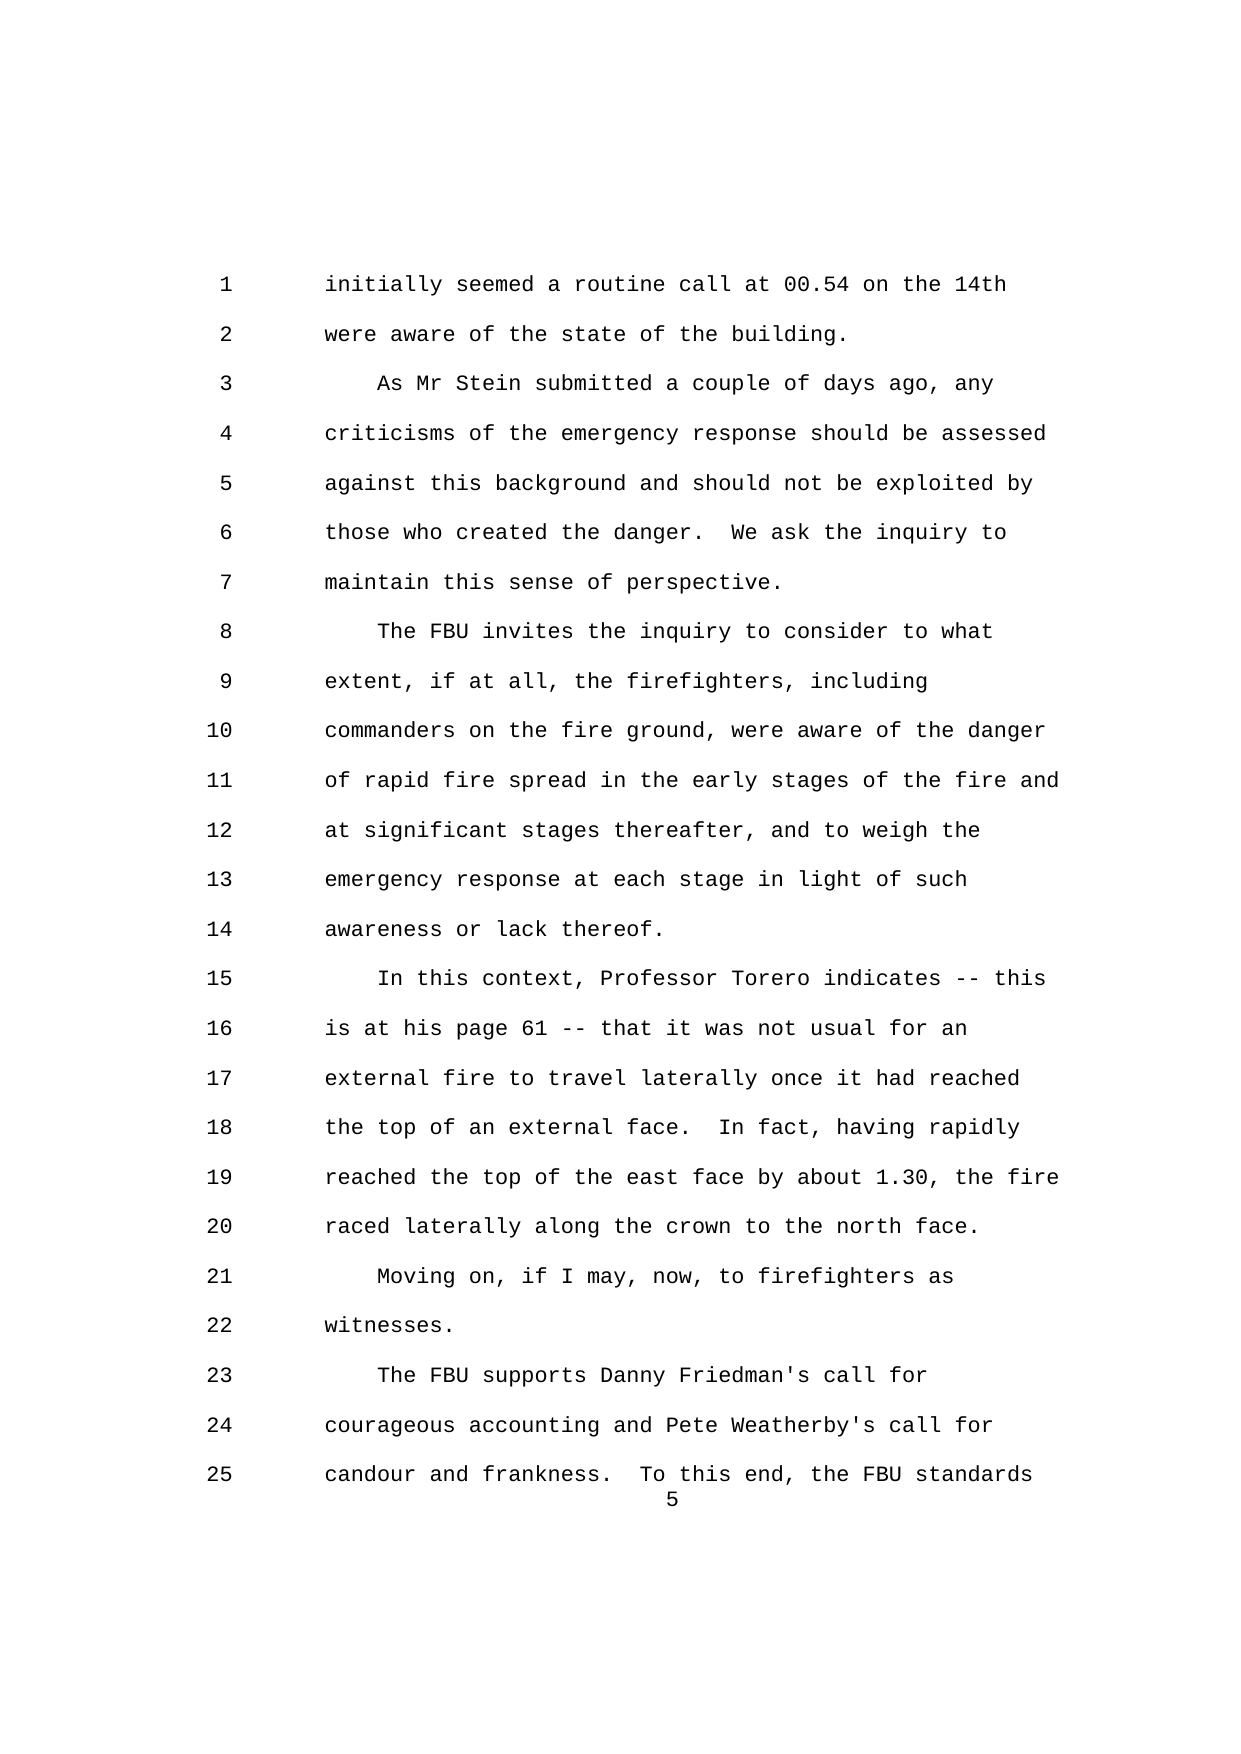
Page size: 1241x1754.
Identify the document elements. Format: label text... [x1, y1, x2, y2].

text 25 candour and frankness. To this end, the FBU standards [75, 1463, 1165, 1488]
text 12 at significant stages thereafter, and to weigh the [75, 819, 1165, 843]
text 1 initially seemed a routine call at 00.54 on the 14th [75, 273, 1165, 298]
text 21 Moving on, if I may, now, to firefighters as [75, 1265, 1165, 1290]
text 5 against this background and should not be exploited by [75, 472, 1165, 496]
text 20 raced laterally along the crown to the north face. [75, 1215, 1165, 1240]
text 5 [75, 1488, 1165, 1513]
text 13 emergency response at each stage in light of such [75, 868, 1165, 893]
text 17 external fire to travel laterally once it had reached [75, 1067, 1165, 1091]
text 11 of rapid fire spread in the early stages of the fire and [75, 769, 1165, 794]
text 16 is at his page 61 -- that it was not usual for an [75, 1017, 1165, 1042]
text 22 witnesses. [75, 1314, 1165, 1339]
text 7 maintain this sense of perspective. [75, 571, 1165, 596]
text 3 As Mr Stein submitted a couple of days ago, any [75, 372, 1165, 397]
text 8 The FBU invites the inquiry to consider to what [75, 620, 1165, 645]
text 2 were aware of the state of the building. [75, 323, 1165, 348]
text 9 extent, if at all, the firefighters, including [75, 670, 1165, 695]
text 19 reached the top of the east face by about 1.30, the fire [75, 1166, 1165, 1191]
text 4 criticisms of the emergency response should be assessed [75, 422, 1165, 447]
text 14 awareness or lack thereof. [75, 918, 1165, 943]
text 18 the top of an external face. In fact, having rapidly [75, 1116, 1165, 1141]
text 24 courageous accounting and Pete Weatherby's call for [75, 1414, 1165, 1438]
text 15 In this context, Professor Torero indicates -- this [75, 967, 1165, 992]
text 23 The FBU supports Danny Friedman's call for [75, 1364, 1165, 1389]
text 10 commanders on the fire ground, were aware of the danger [75, 719, 1165, 744]
text 6 those who created the danger. We ask the inquiry to [75, 521, 1165, 546]
